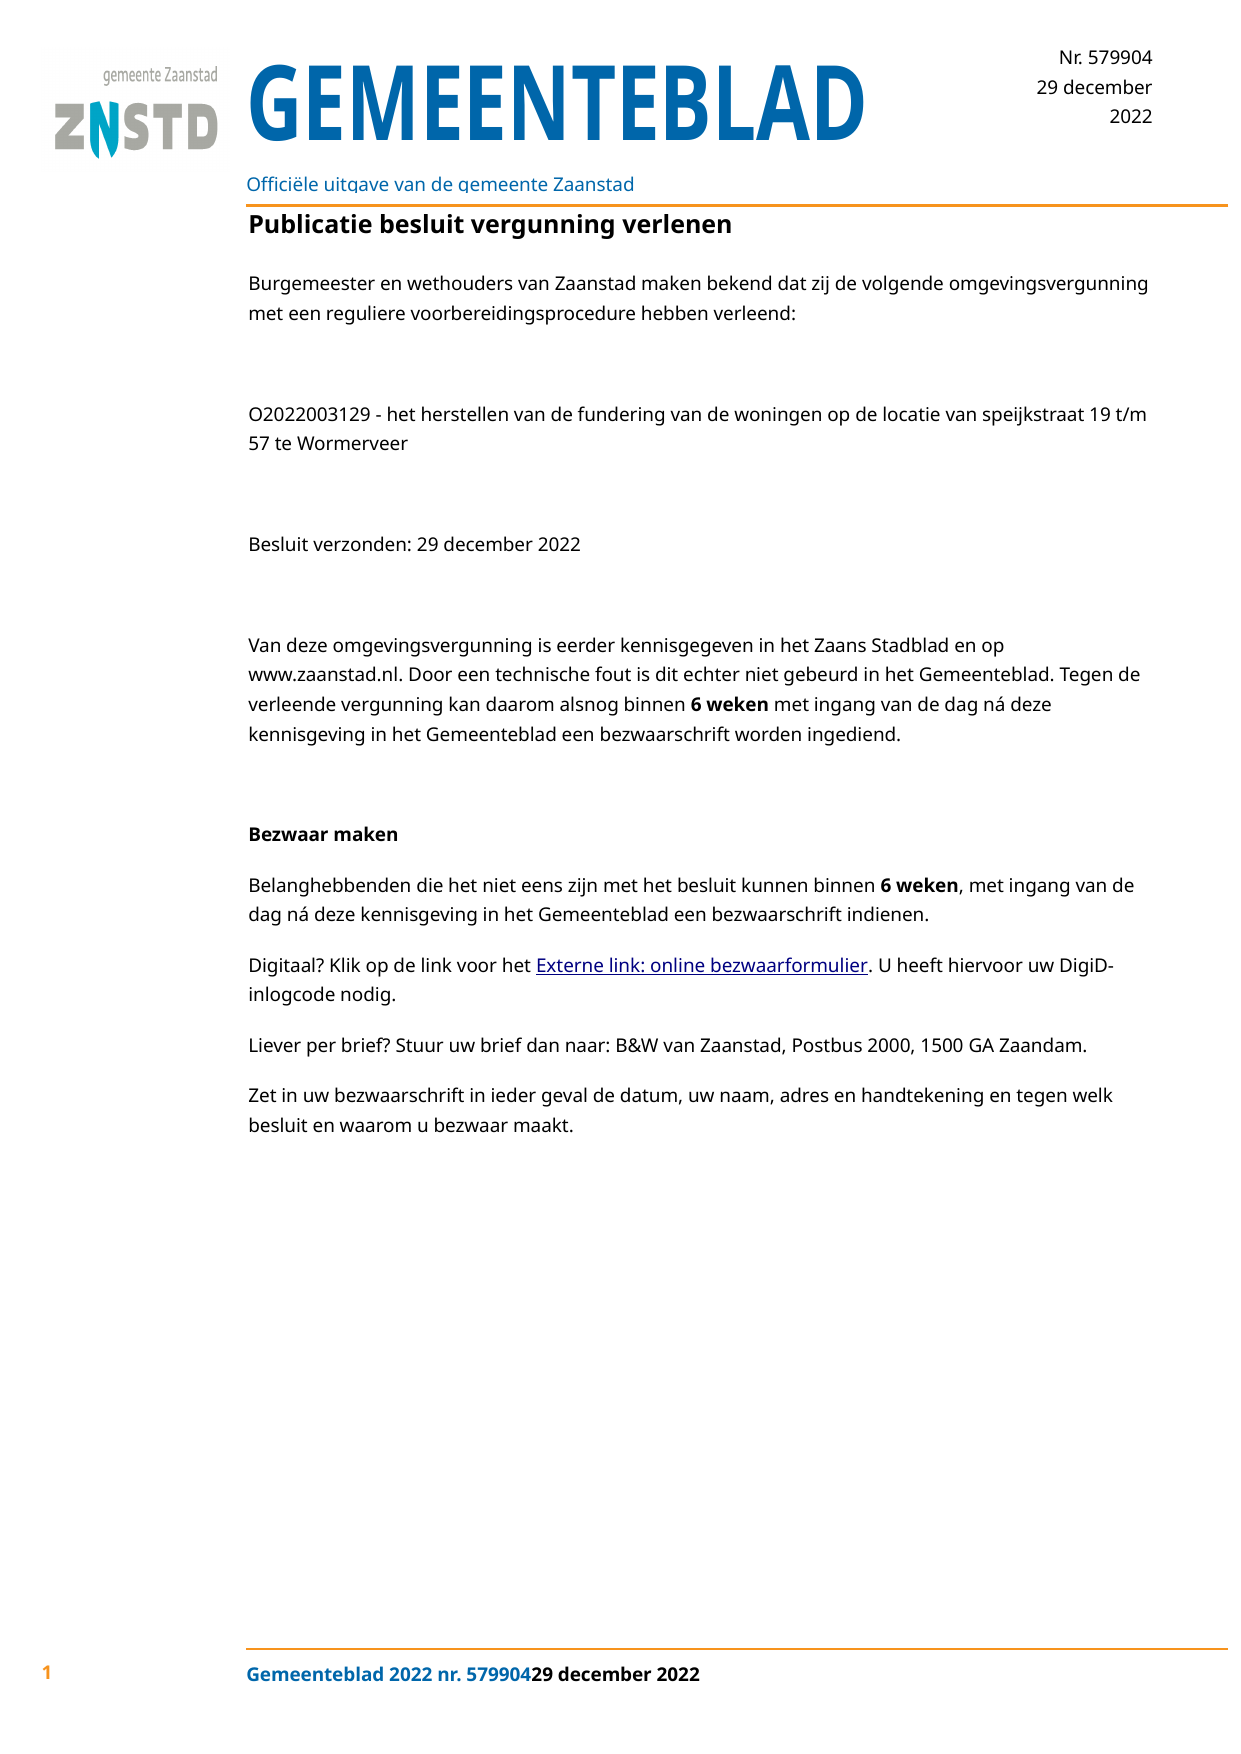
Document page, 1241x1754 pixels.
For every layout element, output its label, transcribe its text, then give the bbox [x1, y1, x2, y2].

picture [41, 47, 231, 172]
text Burgemeester en wethouders van Zaanstad maken bekend dat zij de volgende omgevingsvergunning met een reguliere voorbereidingsprocedure hebben verleend: [248, 270, 1152, 326]
text Liever per brief? Stuur uw brief dan naar: B&W van Zaanstad, Postbus 2000, 1500 GA Zaandam. [248, 1032, 1152, 1058]
text Van deze omgevingsvergunning is eerder kennisgegeven in het Zaans Stadblad en op www.zaanstad.nl. Door een technische fout is dit echter niet gebeurd in het Gemeenteblad. Tegen de verleende vergunning kan daarom alsnog binnen 6 weken met ingang van de dag ná deze kennisgeving in het Gemeenteblad een bezwaarschrift worden ingediend. [248, 632, 1152, 746]
text Bezwaar maken [248, 822, 1152, 847]
text Zet in uw bezwaarschrift in ieder geval de datum, uw naam, adres en handtekening en tegen welk besluit en waarom u bezwaar maakt. [248, 1082, 1152, 1138]
text Digitaal? Klik op de link voor het Externe link: online bezwaarformulier. U heeft hiervoor uw DigiD-inlogcode nodig. [248, 952, 1152, 1007]
text Besluit verzonden: 29 december 2022 [248, 531, 1152, 557]
text Belanghebbenden die het niet eens zijn met het besluit kunnen binnen 6 weken, met ingang van de dag ná deze kennisgeving in het Gemeenteblad een bezwaarschrift indienen. [248, 872, 1152, 927]
text O2022003129 - het herstellen van de fundering van de woningen op de locatie van speijkstraat 19 t/m 57 te Wormerveer [248, 401, 1152, 456]
text Publicatie besluit vergunning verlenen [248, 207, 1152, 241]
